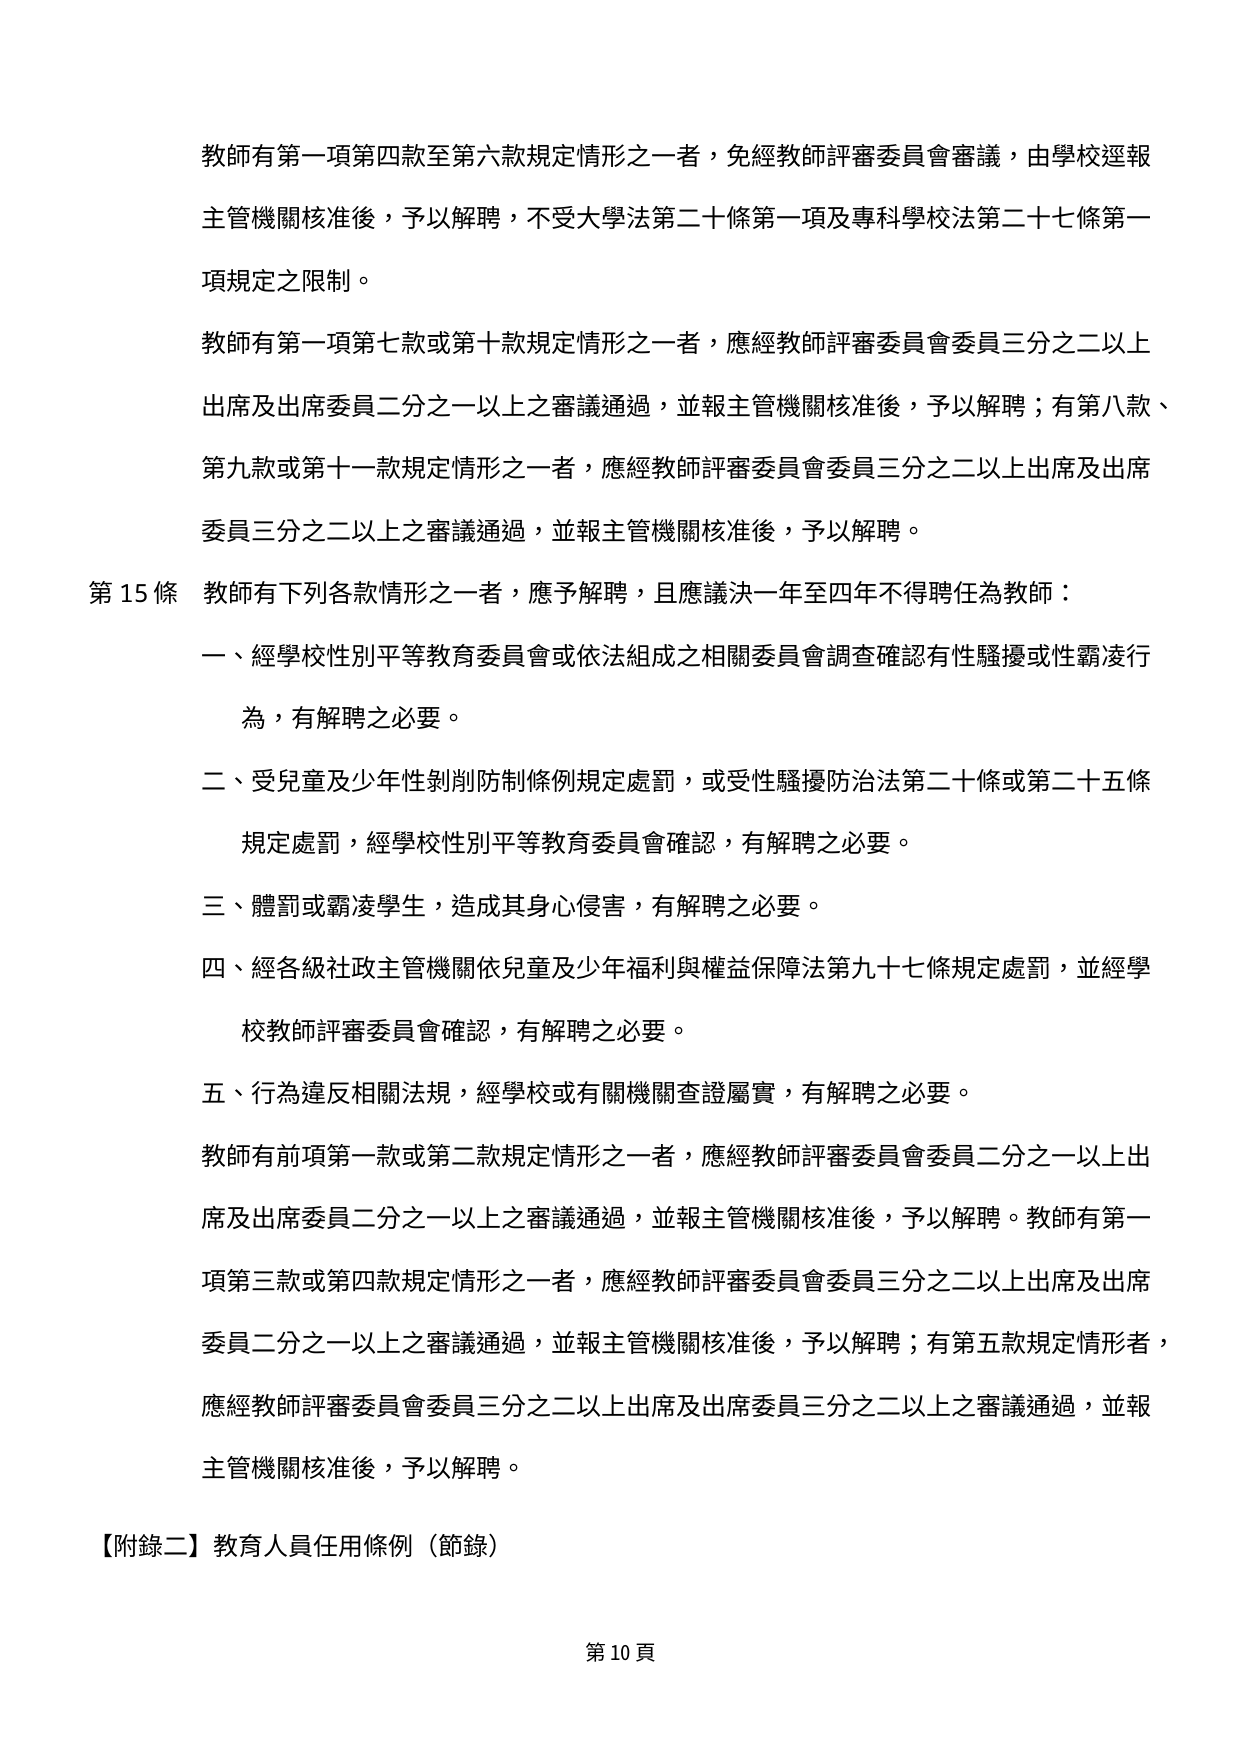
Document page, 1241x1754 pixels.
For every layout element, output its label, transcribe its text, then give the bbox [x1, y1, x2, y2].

text 【附錄二】教育人員任用條例（節錄） [89, 1525, 1152, 1562]
text 一、經學校性別平等教育委員會或依法組成之相關委員會調查確認有性騷擾或性霸凌行為，有解聘之必要。 [201, 612, 1152, 737]
text 第15條 教師有下列各款情形之一者，應予解聘，且應議決一年至四年不得聘任為教師： [89, 550, 1152, 612]
text 教師有前項第一款或第二款規定情形之一者，應經教師評審委員會委員二分之一以上出 席及出席委員二分之一以上之審議通過，並報主管機關核准後，予以解聘。教師有第一項第三款或第四款規定情形之一者，應經教師評審委員會委員三分之二以上出席及出席委員二分之一以上之審議通過，並報主管機關核准後，予以解聘；有第五款規定情形者，應經教師評審委員會委員三分之二以上出席及出席委員三分之二以上之審議通過，並報主管機關核准後，予以解聘。 [201, 1112, 1152, 1487]
text 二、受兒童及少年性剝削防制條例規定處罰，或受性騷擾防治法第二十條或第二十五條規定處罰，經學校性別平等教育委員會確認，有解聘之必要。 [201, 737, 1152, 862]
text 五、行為違反相關法規，經學校或有關機關查證屬實，有解聘之必要。 [201, 1050, 1152, 1112]
text 教師有第一項第七款或第十款規定情形之一者，應經教師評審委員會委員三分之二以上出席及出席委員二分之一以上之審議通過，並報主管機關核准後，予以解聘；有第八款、第九款或第十一款規定情形之一者，應經教師評審委員會委員三分之二以上出席及出席委員三分之二以上之審議通過，並報主管機關核准後，予以解聘。 [201, 300, 1152, 550]
text 教師有第一項第四款至第六款規定情形之一者，免經教師評審委員會審議，由學校逕報主管機關核准後，予以解聘，不受大學法第二十條第一項及專科學校法第二十七條第一項規定之限制。 [201, 112, 1152, 300]
text 四、經各級社政主管機關依兒童及少年福利與權益保障法第九十七條規定處罰，並經學校教師評審委員會確認，有解聘之必要。 [201, 925, 1152, 1050]
text 三、體罰或霸凌學生，造成其身心侵害，有解聘之必要。 [201, 862, 1152, 925]
